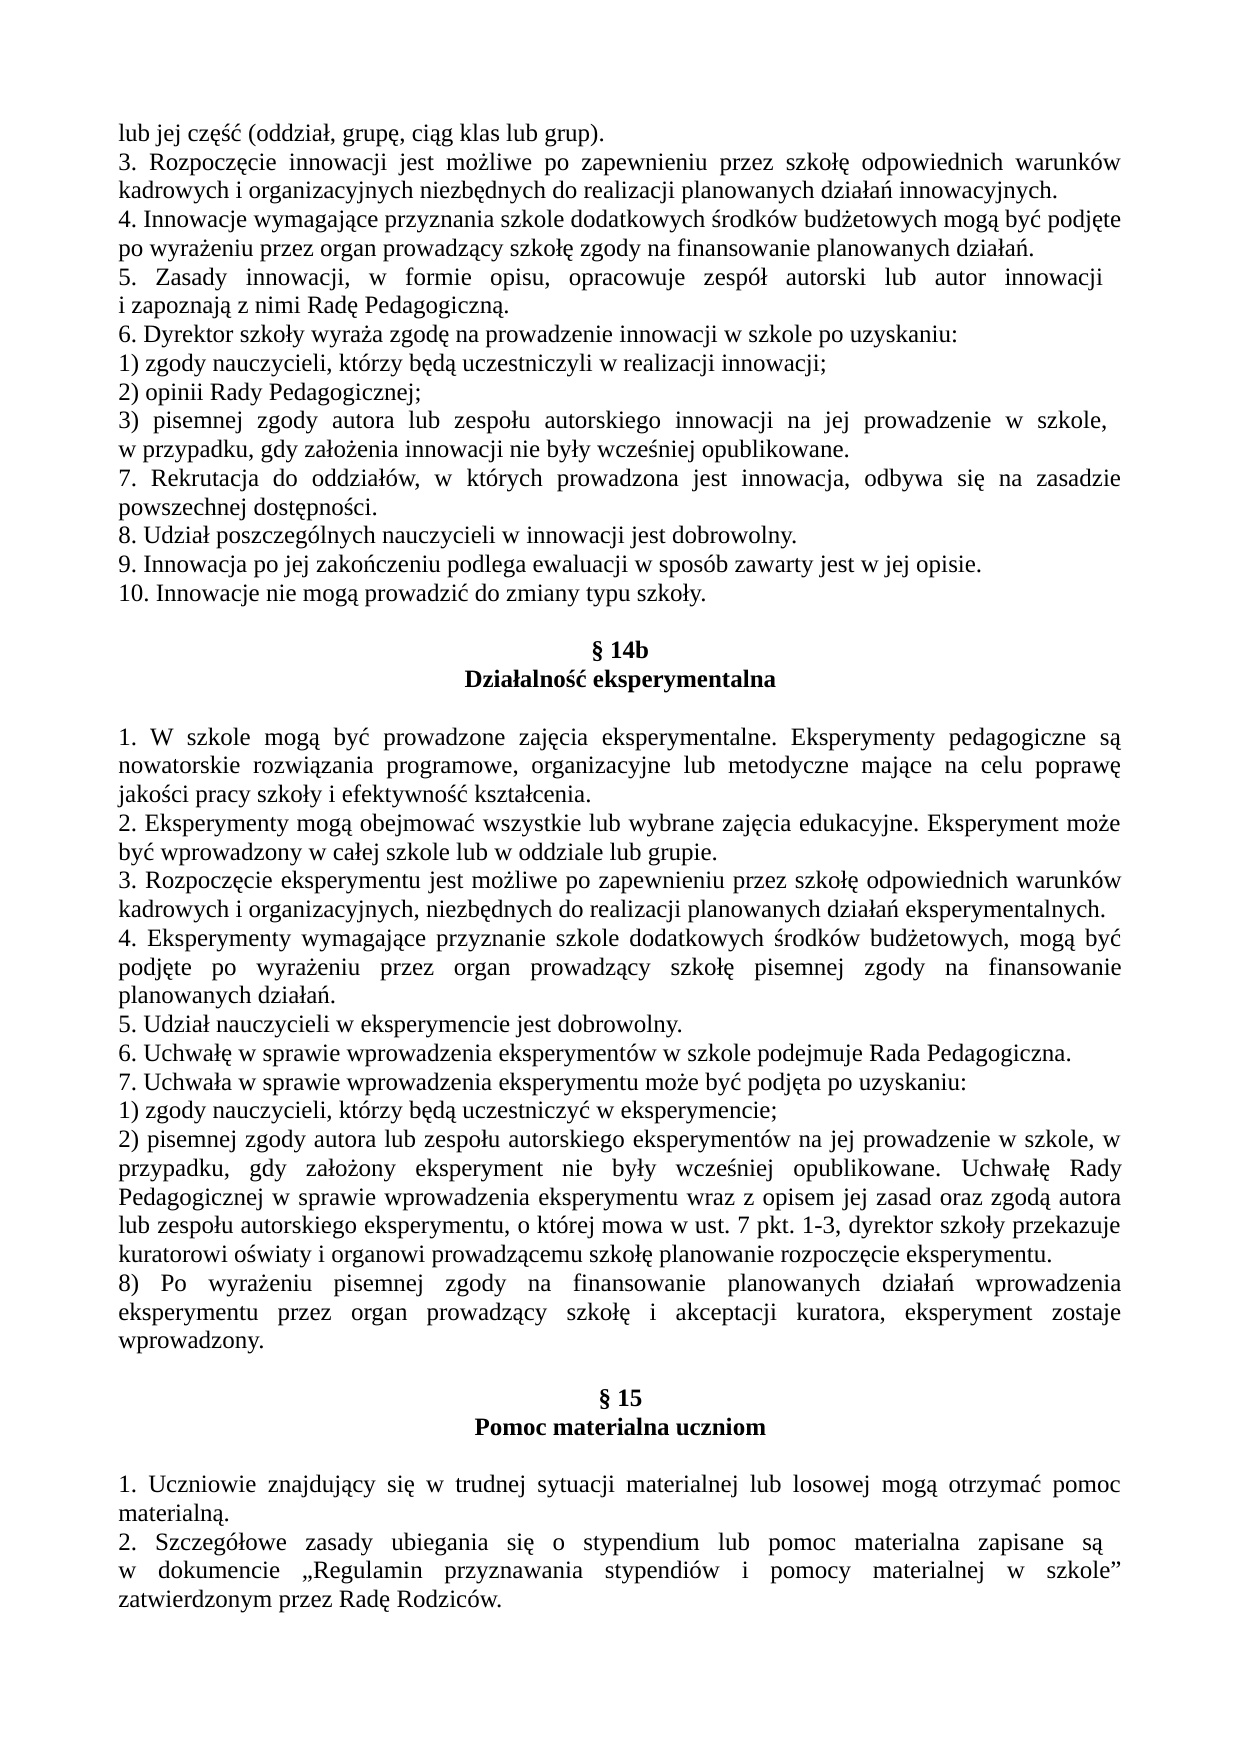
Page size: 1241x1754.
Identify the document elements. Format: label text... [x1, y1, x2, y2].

text Działalność eksperymentalna [118, 664, 1122, 693]
text § 14b [118, 636, 1122, 664]
text 8) Po wyrażeniu pisemnej zgody na finansowanie planowanych działań wprowadzenia eksperymentu przez organ prowadzący szkołę i akceptacji kuratora, eksperyment zostaje wprowadzony. [118, 1268, 1122, 1354]
text 10. Innowacje nie mogą prowadzić do zmiany typu szkoły. [118, 578, 1122, 607]
text 5. Zasady innowacji, w formie opisu, opracowuje zespół autorski lub autor innowacji i zapoznają z nimi Radę Pedagogiczną. [118, 262, 1122, 319]
text 1) zgody nauczycieli, którzy będą uczestniczyli w realizacji innowacji; [118, 348, 1122, 377]
text 3. Rozpoczęcie eksperymentu jest możliwe po zapewnieniu przez szkołę odpowiednich warunków kadrowych i organizacyjnych, niezbędnych do realizacji planowanych działań eksperymentalnych. [118, 866, 1122, 923]
text 9. Innowacja po jej zakończeniu podlega ewaluacji w sposób zawarty jest w jej opisie. [118, 549, 1122, 578]
text lub jej część (oddział, grupę, ciąg klas lub grup). [118, 118, 1122, 147]
text 2. Szczegółowe zasady ubiegania się o stypendium lub pomoc materialna zapisane są w dokumencie „Regulamin przyznawania stypendiów i pomocy materialnej w szkole” zatwierdzonym przez Radę Rodziców. [118, 1527, 1122, 1613]
text 4. Innowacje wymagające przyznania szkole dodatkowych środków budżetowych mogą być podjęte po wyrażeniu przez organ prowadzący szkołę zgody na finansowanie planowanych działań. [118, 204, 1122, 262]
text 4. Eksperymenty wymagające przyznanie szkole dodatkowych środków budżetowych, mogą być podjęte po wyrażeniu przez organ prowadzący szkołę pisemnej zgody na finansowanie planowanych działań. [118, 923, 1122, 1009]
text 3) pisemnej zgody autora lub zespołu autorskiego innowacji na jej prowadzenie w szkole, w przypadku, gdy założenia innowacji nie były wcześniej opublikowane. [118, 406, 1122, 463]
text 2) opinii Rady Pedagogicznej; [118, 377, 1122, 406]
text 7. Uchwała w sprawie wprowadzenia eksperymentu może być podjęta po uzyskaniu: [118, 1067, 1122, 1096]
text 2. Eksperymenty mogą obejmować wszystkie lub wybrane zajęcia edukacyjne. Eksperyment może być wprowadzony w całej szkole lub w oddziale lub grupie. [118, 808, 1122, 866]
text § 15 [118, 1383, 1122, 1412]
text 5. Udział nauczycieli w eksperymencie jest dobrowolny. [118, 1009, 1122, 1038]
text 6. Dyrektor szkoły wyraża zgodę na prowadzenie innowacji w szkole po uzyskaniu: [118, 319, 1122, 348]
text 2) pisemnej zgody autora lub zespołu autorskiego eksperymentów na jej prowadzenie w szkole, w przypadku, gdy założony eksperyment nie były wcześniej opublikowane. Uchwałę Rady Pedagogicznej w sprawie wprowadzenia eksperymentu wraz z opisem jej zasad oraz zgodą autora lub zespołu autorskiego eksperymentu, o której mowa w ust. 7 pkt. 1-3, dyrektor szkoły przekazuje kuratorowi oświaty i organowi prowadzącemu szkołę planowanie rozpoczęcie eksperymentu. [118, 1124, 1122, 1268]
text 1) zgody nauczycieli, którzy będą uczestniczyć w eksperymencie; [118, 1096, 1122, 1124]
text 3. Rozpoczęcie innowacji jest możliwe po zapewnieniu przez szkołę odpowiednich warunków kadrowych i organizacyjnych niezbędnych do realizacji planowanych działań innowacyjnych. [118, 147, 1122, 204]
text 1. W szkole mogą być prowadzone zajęcia eksperymentalne. Eksperymenty pedagogiczne są nowatorskie rozwiązania programowe, organizacyjne lub metodyczne mające na celu poprawę jakości pracy szkoły i efektywność kształcenia. [118, 722, 1122, 808]
text 6. Uchwałę w sprawie wprowadzenia eksperymentów w szkole podejmuje Rada Pedagogiczna. [118, 1038, 1122, 1067]
text 1. Uczniowie znajdujący się w trudnej sytuacji materialnej lub losowej mogą otrzymać pomoc materialną. [118, 1469, 1122, 1527]
text Pomoc materialna uczniom [118, 1412, 1122, 1441]
text 8. Udział poszczególnych nauczycieli w innowacji jest dobrowolny. [118, 521, 1122, 549]
text 7. Rekrutacja do oddziałów, w których prowadzona jest innowacja, odbywa się na zasadzie powszechnej dostępności. [118, 463, 1122, 521]
